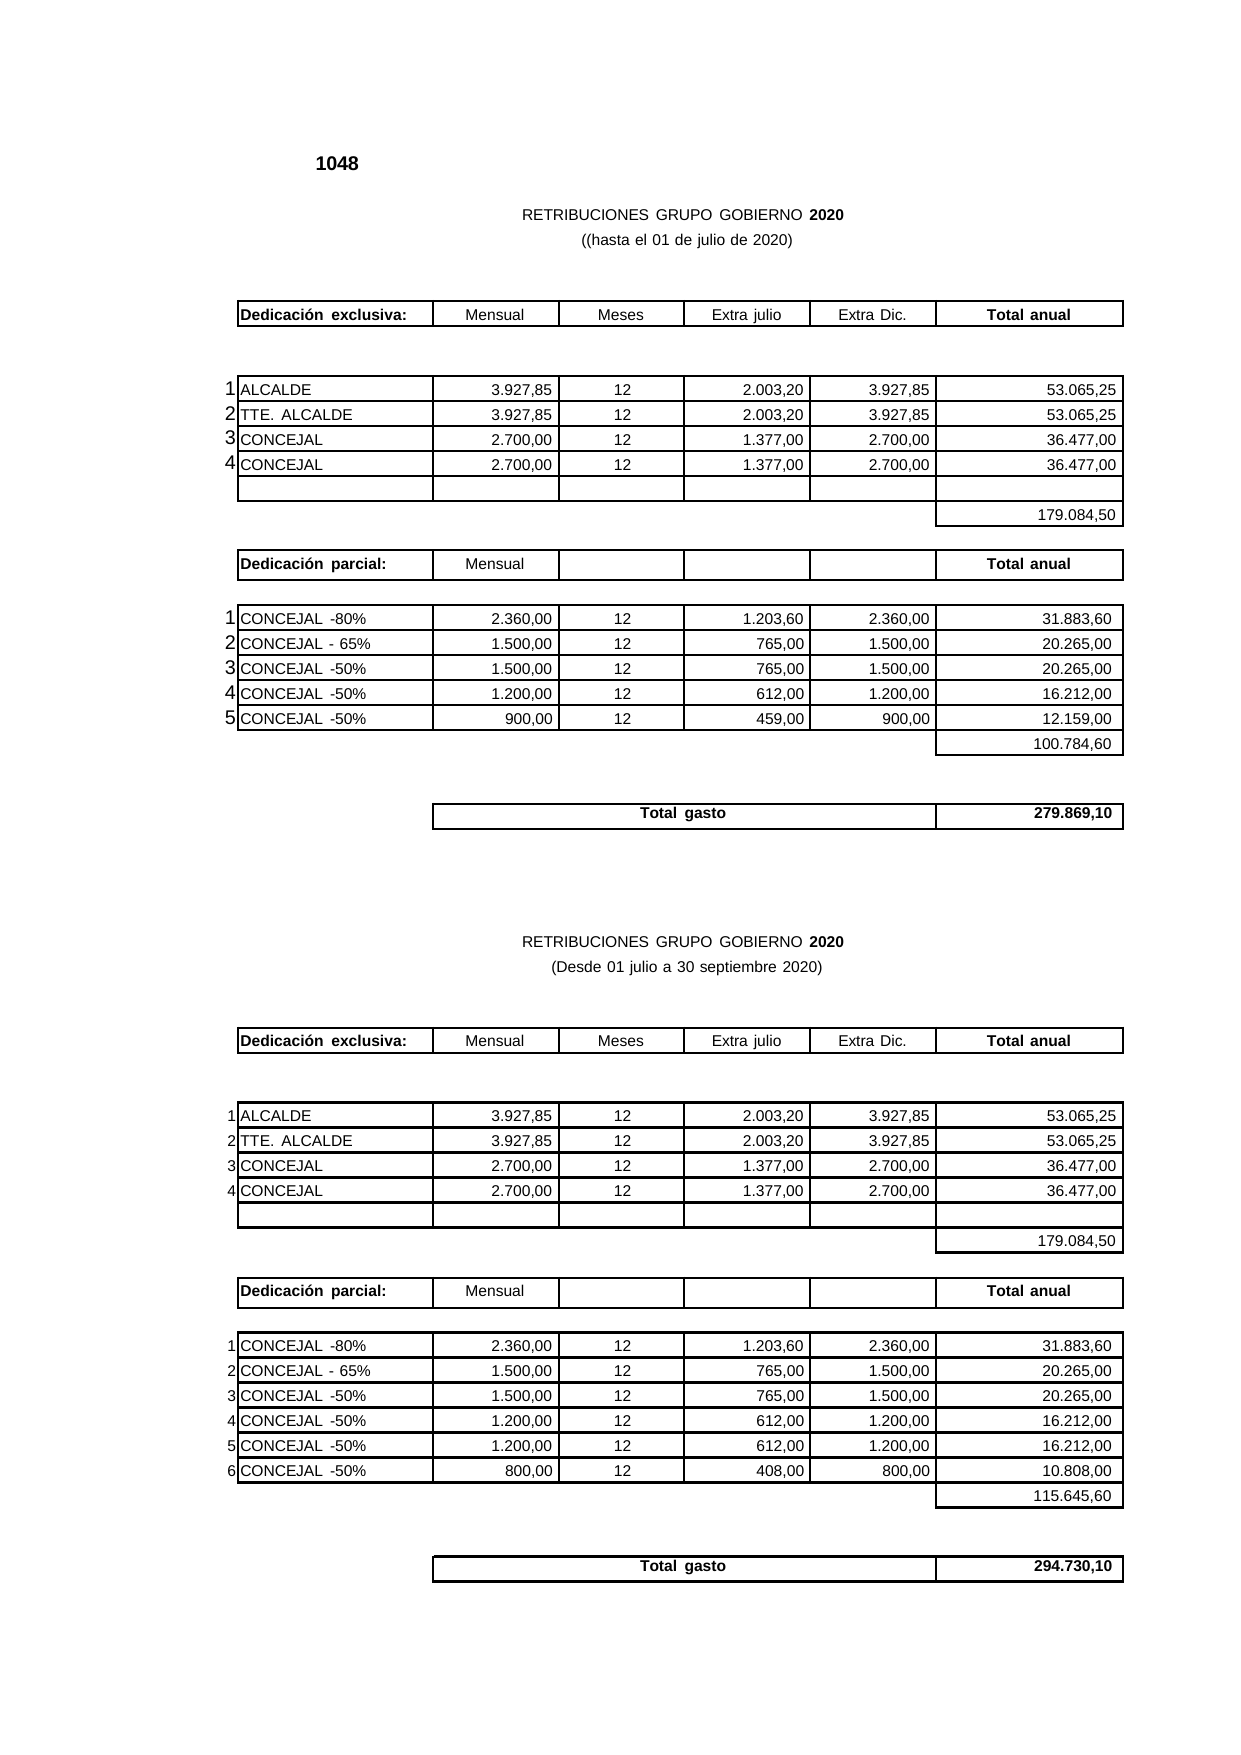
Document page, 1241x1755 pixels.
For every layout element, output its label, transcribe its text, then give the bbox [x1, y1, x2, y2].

table_cell 20.265,00 [937, 1359, 1122, 1381]
table_cell [560, 1204, 683, 1226]
table_header 2.003,20 [685, 377, 809, 400]
table_cell 12 [560, 1384, 683, 1406]
table_cell CONCEJAL - 65% [239, 631, 432, 654]
table_cell 12 [560, 1359, 683, 1381]
table_header [811, 1279, 935, 1307]
table_header Total anual [937, 1279, 1122, 1307]
table_cell 1.500,00 [811, 1384, 935, 1406]
table_cell 2.700,00 [811, 1154, 935, 1176]
table_cell 2.700,00 [811, 452, 935, 475]
table_cell CONCEJAL -50% [239, 1409, 432, 1431]
table_cell 1.500,00 [434, 1359, 558, 1381]
table_cell CONCEJAL -50% [239, 656, 432, 679]
table_header Total anual [937, 1029, 1122, 1052]
text ((hasta el 01 de julio de 2020) [519, 230, 854, 248]
table_header 31.883,60 [937, 606, 1122, 629]
table_cell 1.200,00 [811, 681, 935, 704]
table_cell 765,00 [685, 631, 809, 654]
table_cell 1.377,00 [685, 1179, 809, 1201]
table_cell 10.808,00 [937, 1459, 1122, 1481]
text [1126, 1157, 1138, 1175]
table_cell 115.645,60 [937, 1484, 1122, 1506]
table_header Mensual [434, 1279, 558, 1307]
table_cell CONCEJAL [239, 452, 432, 475]
table_cell 765,00 [685, 1384, 809, 1406]
text 3 [227, 1387, 237, 1405]
text [1124, 1331, 1138, 1509]
subtitle [1124, 375, 1138, 527]
table_cell 3.927,85 [811, 1129, 935, 1151]
table_cell CONCEJAL [239, 1179, 432, 1201]
table_header Dedicación exclusiva: [239, 302, 432, 325]
table_cell 12 [560, 681, 683, 704]
table_header ALCALDE [239, 1104, 432, 1126]
table_cell CONCEJAL -50% [239, 681, 432, 704]
table_header 2.360,00 [434, 606, 558, 629]
table_header 53.065,25 [937, 1104, 1122, 1126]
table_cell 1.200,00 [434, 681, 558, 704]
table_cell CONCEJAL - 65% [239, 1359, 432, 1381]
text 2 [227, 1132, 237, 1150]
table_cell 12 [560, 1129, 683, 1151]
text [1126, 656, 1138, 678]
table_header 12 [560, 1104, 683, 1126]
table_cell 3.927,85 [434, 402, 558, 425]
text 1 [224, 606, 237, 629]
text [1126, 426, 1138, 449]
text 4 [227, 1412, 237, 1430]
table_header Mensual [434, 551, 558, 579]
table_cell 2.003,20 [685, 402, 809, 425]
table_cell 2.700,00 [811, 427, 935, 450]
table_cell 12 [560, 1459, 683, 1481]
table_header 53.065,25 [937, 377, 1122, 400]
table_header Dedicación parcial: [239, 551, 432, 579]
table_cell 53.065,25 [937, 1129, 1122, 1151]
table_cell 2.700,00 [434, 427, 558, 450]
table_cell [560, 477, 683, 500]
table_cell 12 [560, 452, 683, 475]
table_cell 36.477,00 [937, 452, 1122, 475]
table_cell [811, 477, 935, 500]
table_header Mensual [434, 302, 558, 325]
table_cell 20.265,00 [937, 1384, 1122, 1406]
text [1124, 604, 1138, 756]
table_header Mensual [434, 1029, 558, 1052]
table_header ALCALDE [239, 377, 432, 400]
table_cell 1.200,00 [811, 1409, 935, 1431]
table_header [560, 1279, 683, 1307]
table_cell 800,00 [434, 1459, 558, 1481]
table_cell 1.500,00 [811, 631, 935, 654]
table_header 3.927,85 [434, 1104, 558, 1126]
text 4 [227, 1182, 237, 1200]
table_header 1.203,60 [685, 1334, 809, 1356]
text 3 [224, 426, 237, 449]
text [1126, 1462, 1138, 1480]
table_header 2.360,00 [434, 1334, 558, 1356]
table_header Extra julio [685, 1029, 809, 1052]
table_header 3.927,85 [811, 377, 935, 400]
table_header [811, 551, 935, 579]
table_cell 1.200,00 [811, 1434, 935, 1456]
table_cell [239, 477, 432, 500]
text [1126, 631, 1138, 653]
table_cell [239, 1204, 432, 1226]
table_cell 179.084,50 [937, 502, 1122, 525]
text [1126, 1412, 1138, 1430]
text [1126, 1362, 1138, 1380]
text [1126, 706, 1138, 728]
text 1048 [315, 152, 1138, 174]
table_cell 1.200,00 [434, 1434, 558, 1456]
text [1126, 1387, 1138, 1405]
table_cell 900,00 [811, 706, 935, 729]
table_cell 459,00 [685, 706, 809, 729]
text 1 [227, 1337, 237, 1355]
text 2 [227, 1362, 237, 1380]
table_cell 16.212,00 [937, 1434, 1122, 1456]
table_cell 2.700,00 [434, 1179, 558, 1201]
table_header 2.003,20 [685, 1104, 809, 1126]
table_header [685, 551, 809, 579]
table_cell 16.212,00 [937, 1409, 1122, 1431]
table_cell 800,00 [811, 1459, 935, 1481]
text 2 [224, 401, 237, 424]
text 5 [224, 706, 237, 728]
text [1126, 451, 1138, 474]
table_cell TTE. ALCALDE [239, 402, 432, 425]
table_cell CONCEJAL -50% [239, 706, 432, 729]
text [1124, 1101, 1138, 1254]
table_cell 765,00 [685, 1359, 809, 1381]
text [1126, 681, 1138, 703]
text 6 [227, 1462, 237, 1480]
table_cell 12 [560, 1409, 683, 1431]
table_cell 1.500,00 [434, 1384, 558, 1406]
table_cell 1.500,00 [434, 656, 558, 679]
table_cell 53.065,25 [937, 402, 1122, 425]
text RETRIBUCIONES GRUPO GOBIERNO 2020 [519, 932, 846, 950]
table_header Extra Dic. [811, 302, 935, 325]
text RETRIBUCIONES GRUPO GOBIERNO 2020 [519, 205, 846, 223]
table_cell 2.003,20 [685, 1129, 809, 1151]
table_cell 612,00 [685, 1409, 809, 1431]
table_header 12 [560, 1334, 683, 1356]
text (Desde 01 julio a 30 septiembre 2020) [519, 957, 854, 975]
table_cell [685, 477, 809, 500]
table_header Meses [560, 302, 683, 325]
table_cell [685, 1204, 809, 1226]
table_header CONCEJAL -80% [239, 606, 432, 629]
table_header Total anual [937, 302, 1122, 325]
table_cell [238, 502, 935, 525]
table_cell 12 [560, 631, 683, 654]
table_cell 1.377,00 [685, 1154, 809, 1176]
table_cell [811, 1204, 935, 1226]
text 1 [227, 1107, 237, 1125]
text 4 [224, 451, 237, 474]
table_cell 765,00 [685, 656, 809, 679]
text [1126, 1182, 1138, 1200]
table_cell 612,00 [685, 1434, 809, 1456]
table_header 3.927,85 [434, 377, 558, 400]
table_cell 3.927,85 [434, 1129, 558, 1151]
table_header 31.883,60 [937, 1334, 1122, 1356]
table_cell 16.212,00 [937, 681, 1122, 704]
table_cell [937, 1204, 1122, 1226]
table_header CONCEJAL -80% [239, 1334, 432, 1356]
table_cell 36.477,00 [937, 427, 1122, 450]
text [1126, 1437, 1138, 1455]
table_cell [434, 477, 558, 500]
table_header 12 [560, 377, 683, 400]
table_cell CONCEJAL -50% [239, 1384, 432, 1406]
table_cell 1.500,00 [811, 1359, 935, 1381]
table_cell 36.477,00 [937, 1154, 1122, 1176]
table_cell 12 [560, 1179, 683, 1201]
table_cell CONCEJAL [239, 427, 432, 450]
table_cell 2.700,00 [811, 1179, 935, 1201]
table_cell 12 [560, 706, 683, 729]
text 4 [224, 681, 237, 703]
table_header Dedicación exclusiva: [239, 1029, 432, 1052]
table_cell CONCEJAL -50% [239, 1434, 432, 1456]
table_cell [238, 1484, 935, 1506]
table_cell [937, 477, 1122, 500]
table_header [685, 1279, 809, 1307]
table_cell 2.700,00 [434, 1154, 558, 1176]
table_cell 20.265,00 [937, 631, 1122, 654]
table_cell 36.477,00 [937, 1179, 1122, 1201]
table_cell [434, 1204, 558, 1226]
text 3 [224, 656, 237, 678]
table_cell 612,00 [685, 681, 809, 704]
table_header 12 [560, 606, 683, 629]
table_cell 12 [560, 656, 683, 679]
table_cell 12 [560, 1154, 683, 1176]
table_cell 20.265,00 [937, 656, 1122, 679]
table_cell 900,00 [434, 706, 558, 729]
table_header Extra julio [685, 302, 809, 325]
table_cell [238, 1229, 935, 1251]
table_cell CONCEJAL -50% [239, 1459, 432, 1481]
table_header 2.360,00 [811, 1334, 935, 1356]
text [1126, 1132, 1138, 1150]
text 2 [224, 631, 237, 653]
table_header Total anual [937, 551, 1122, 579]
table_cell 408,00 [685, 1459, 809, 1481]
table_header 3.927,85 [811, 1104, 935, 1126]
text 3 [227, 1157, 237, 1175]
table_cell 12.159,00 [937, 706, 1122, 729]
table_cell 2.700,00 [434, 452, 558, 475]
table_cell 179.084,50 [937, 1229, 1122, 1251]
table_cell TTE. ALCALDE [239, 1129, 432, 1151]
table_cell 1.500,00 [434, 631, 558, 654]
table_cell 1.500,00 [811, 656, 935, 679]
text [1126, 401, 1138, 424]
table_cell CONCEJAL [239, 1154, 432, 1176]
table_cell 1.200,00 [434, 1409, 558, 1431]
table_cell 1.377,00 [685, 452, 809, 475]
table_cell 3.927,85 [811, 402, 935, 425]
table_header Dedicación parcial: [239, 1279, 432, 1307]
table_header Extra Dic. [811, 1029, 935, 1052]
table_cell 12 [560, 1434, 683, 1456]
table_cell 100.784,60 [937, 731, 1122, 754]
table_cell 12 [560, 427, 683, 450]
table_cell 1.377,00 [685, 427, 809, 450]
table_header 2.360,00 [811, 606, 935, 629]
table_header Meses [560, 1029, 683, 1052]
table_cell [238, 731, 935, 754]
text 5 [227, 1437, 237, 1455]
table_header [560, 551, 683, 579]
table_cell 12 [560, 402, 683, 425]
subtitle 1 [224, 376, 237, 399]
table_header 1.203,60 [685, 606, 809, 629]
